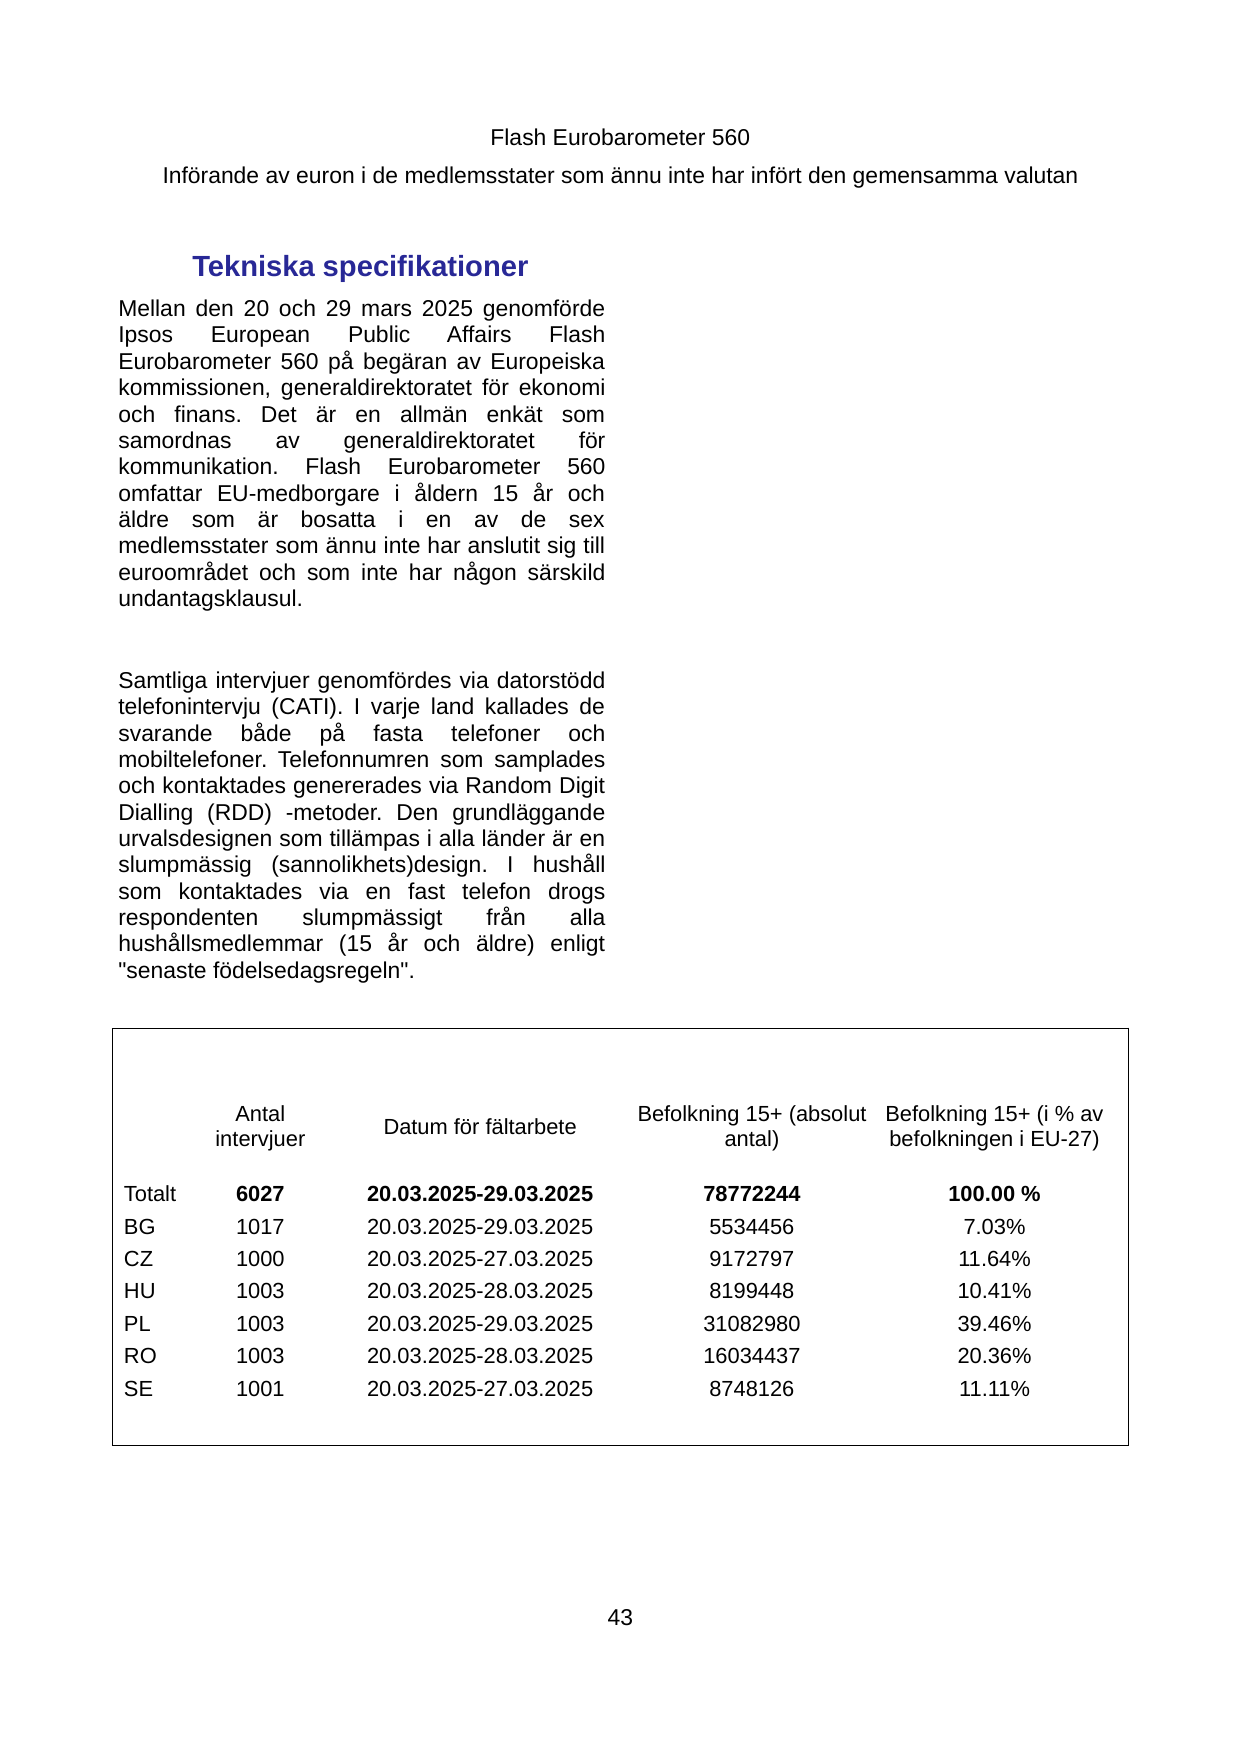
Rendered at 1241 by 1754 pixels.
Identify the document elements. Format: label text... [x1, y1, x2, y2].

table_cell 1000 [191, 1243, 329, 1275]
table_cell 31082980 [631, 1307, 873, 1339]
table_header Antal intervjuer [191, 1075, 329, 1178]
text Mellan den 20 och 29 mars 2025 genomförde Ipsos European Public Affairs Flash Eurobarometer 560 på begäran av Europeiska kommissionen, generaldirektoratet för ekonomi och finans. Det är en allmän enkät som samordnas av generaldirektoratet för kommunikation. Flash Eurobarometer 560 omfattar EU-medborgare i åldern 15 år och äldre som är bosatta i en av de sex medlemsstater som ännu inte har anslutit sig till euroområdet och som inte har någon särskild undantagsklausul. [118, 295, 605, 611]
table_cell 5534456 [631, 1210, 873, 1242]
table_cell Totalt [121, 1178, 191, 1210]
table_cell 9172797 [631, 1243, 873, 1275]
table_cell 20.03.2025-27.03.2025 [329, 1243, 631, 1275]
table_cell CZ [121, 1243, 191, 1275]
table_header Befolkning 15+ (i % av befolkningen i EU-27) [873, 1075, 1116, 1178]
table_cell 1003 [191, 1275, 329, 1307]
table_cell 20.03.2025-29.03.2025 [329, 1178, 631, 1210]
table_cell 20.03.2025-29.03.2025 [329, 1210, 631, 1242]
table_header [121, 1075, 191, 1178]
table_cell 6027 [191, 1178, 329, 1210]
table_cell 1003 [191, 1307, 329, 1339]
table_cell 20.36% [873, 1340, 1116, 1372]
table_cell SE [121, 1372, 191, 1404]
table_cell 20.03.2025-29.03.2025 [329, 1307, 631, 1339]
table_header Datum för fältarbete [329, 1075, 631, 1178]
table_cell 8748126 [631, 1372, 873, 1404]
table_cell 20.03.2025-27.03.2025 [329, 1372, 631, 1404]
table_cell RO [121, 1340, 191, 1372]
text Samtliga intervjuer genomfördes via datorstödd telefonintervju (CATI). I varje land kallades de svarande både på fasta telefoner och mobiltelefoner. Telefonnumren som samplades och kontaktades genererades via Random Digit Dialling (RDD) -metoder. Den grundläggande urvalsdesignen som tillämpas i alla länder är en slumpmässig (sannolikhets)design. I hushåll som kontaktades via en fast telefon drogs respondenten slumpmässigt från alla hushållsmedlemmar (15 år och äldre) enligt "senaste födelsedagsregeln". [118, 667, 605, 983]
table_cell 11.11% [873, 1372, 1116, 1404]
table_cell 1003 [191, 1340, 329, 1372]
table_cell 8199448 [631, 1275, 873, 1307]
table_cell BG [121, 1210, 191, 1242]
table_cell 78772244 [631, 1178, 873, 1210]
table_cell 100,00 % [873, 1178, 1116, 1210]
subtitle Tekniska specifikationer [118, 249, 605, 283]
table_cell 1017 [191, 1210, 329, 1242]
table_cell 7.03% [873, 1210, 1116, 1242]
table_cell PL [121, 1307, 191, 1339]
table_cell HU [121, 1275, 191, 1307]
table_header Befolkning 15+ (absolut antal) [631, 1075, 873, 1178]
table_cell 20.03.2025-28.03.2025 [329, 1340, 631, 1372]
table_cell 20.03.2025-28.03.2025 [329, 1275, 631, 1307]
table_cell 11.64% [873, 1243, 1116, 1275]
table_cell 10.41% [873, 1275, 1116, 1307]
table_cell 1001 [191, 1372, 329, 1404]
table_cell 16034437 [631, 1340, 873, 1372]
table_cell 39.46% [873, 1307, 1116, 1339]
